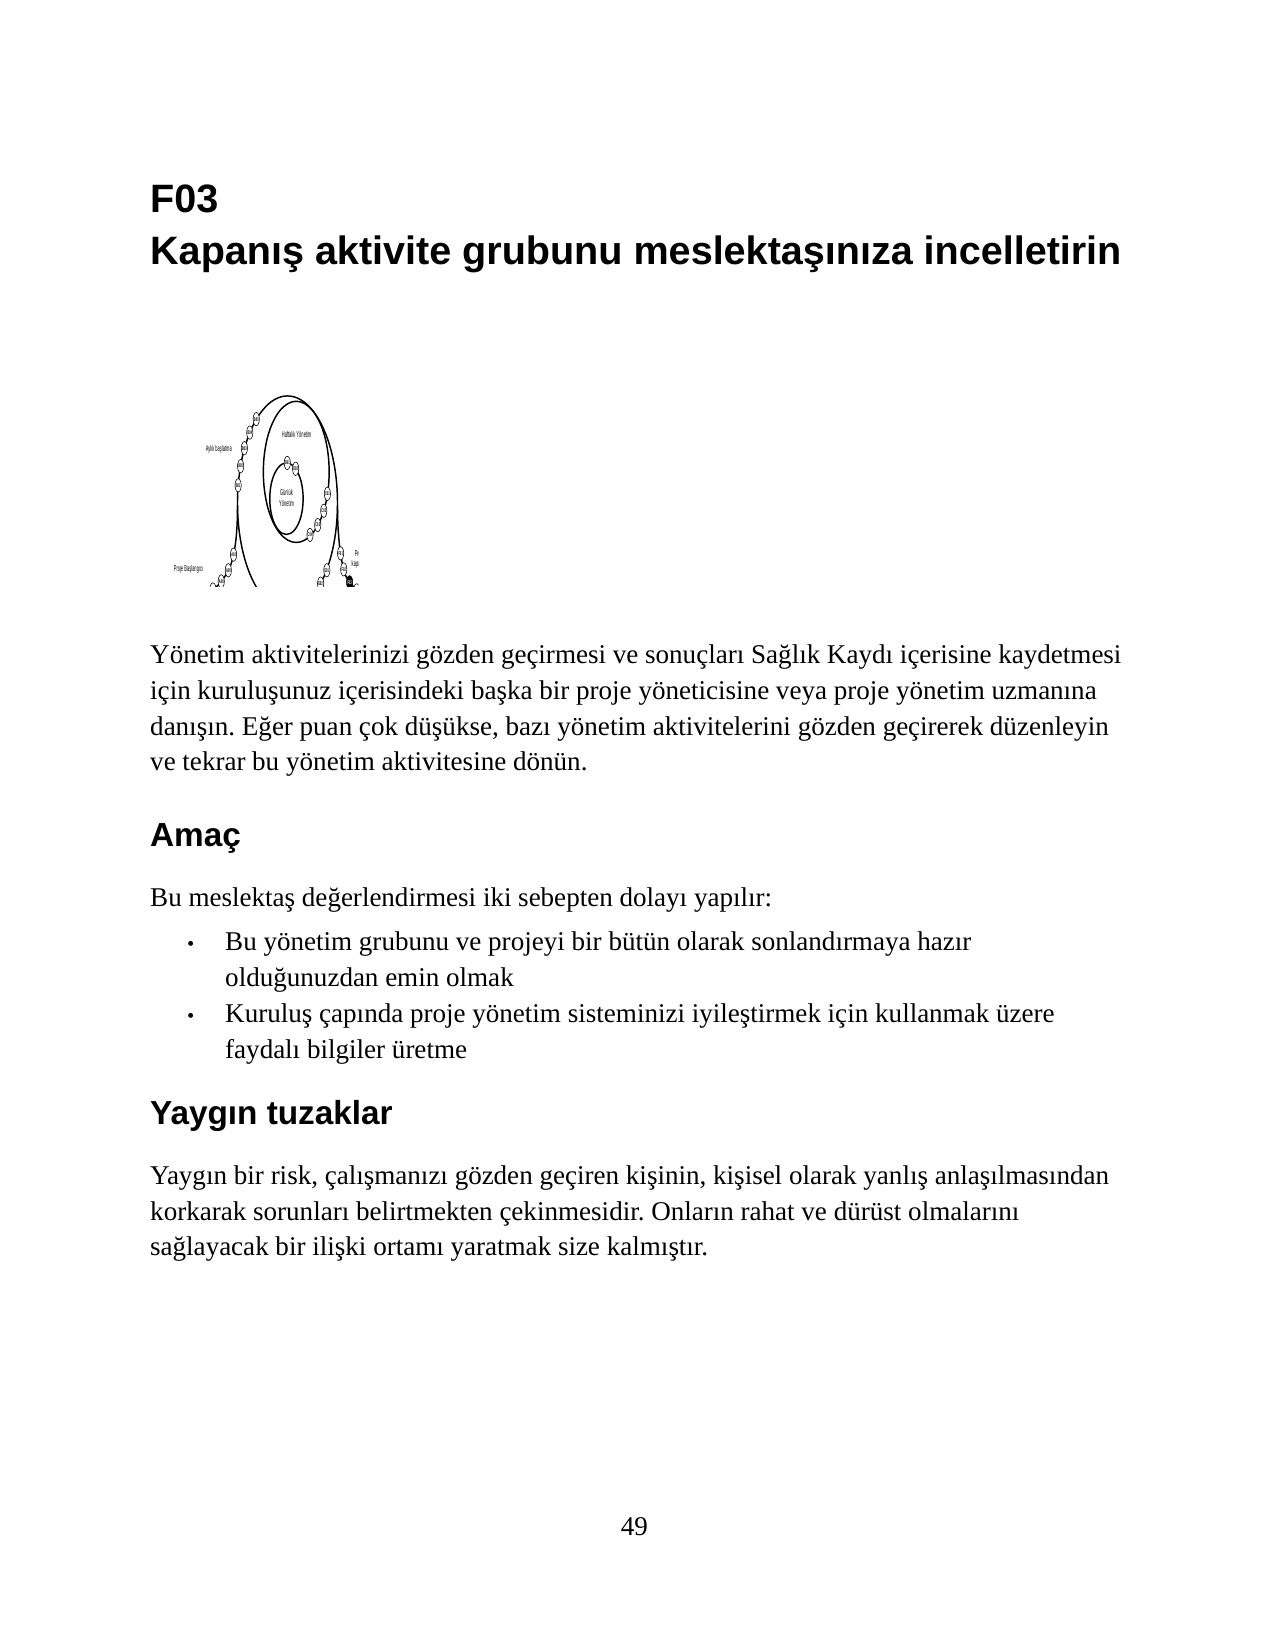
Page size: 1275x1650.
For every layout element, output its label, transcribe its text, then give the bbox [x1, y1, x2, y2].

subtitle F03 Kapanış aktivite grubunu meslektaşınıza incelletirin [150, 175, 1125, 273]
subtitle Yaygın tuzaklar [150, 1093, 1125, 1132]
subtitle Amaç [150, 815, 1125, 854]
list Kuruluş çapında proje yönetim sisteminizi iyileştirmek için kullanmak üzere faydalı bilgiler üretme [187, 997, 1125, 1064]
text Yönetim aktivitelerinizi gözden geçirmesi ve sonuçları Sağlık Kaydı içerisine kaydetmesi için kuruluşunuz içerisindeki başka bir proje yöneticisine veya proje yönetim uzmanına danışın. Eğer puan çok düşükse, bazı yönetim aktivitelerini gözden geçirerek düzenleyin ve tekrar bu yönetim aktivitesine dönün. [150, 638, 1125, 777]
text Bu meslektaş değerlendirmesi iki sebepten dolayı yapılır: [150, 881, 1125, 912]
list Bu yönetim grubunu ve projeyi bir bütün olarak sonlandırmaya hazır olduğunuzdan emin olmak [187, 926, 1125, 992]
text Yaygın bir risk, çalışmanızı gözden geçiren kişinin, kişisel olarak yanlış anlaşılmasından korkarak sorunları belirtmekten çekinmesidir. Onların rahat ve dürüst olmalarını sağlayacak bir ilişki ortamı yaratmak size kalmıştır. [150, 1159, 1125, 1262]
